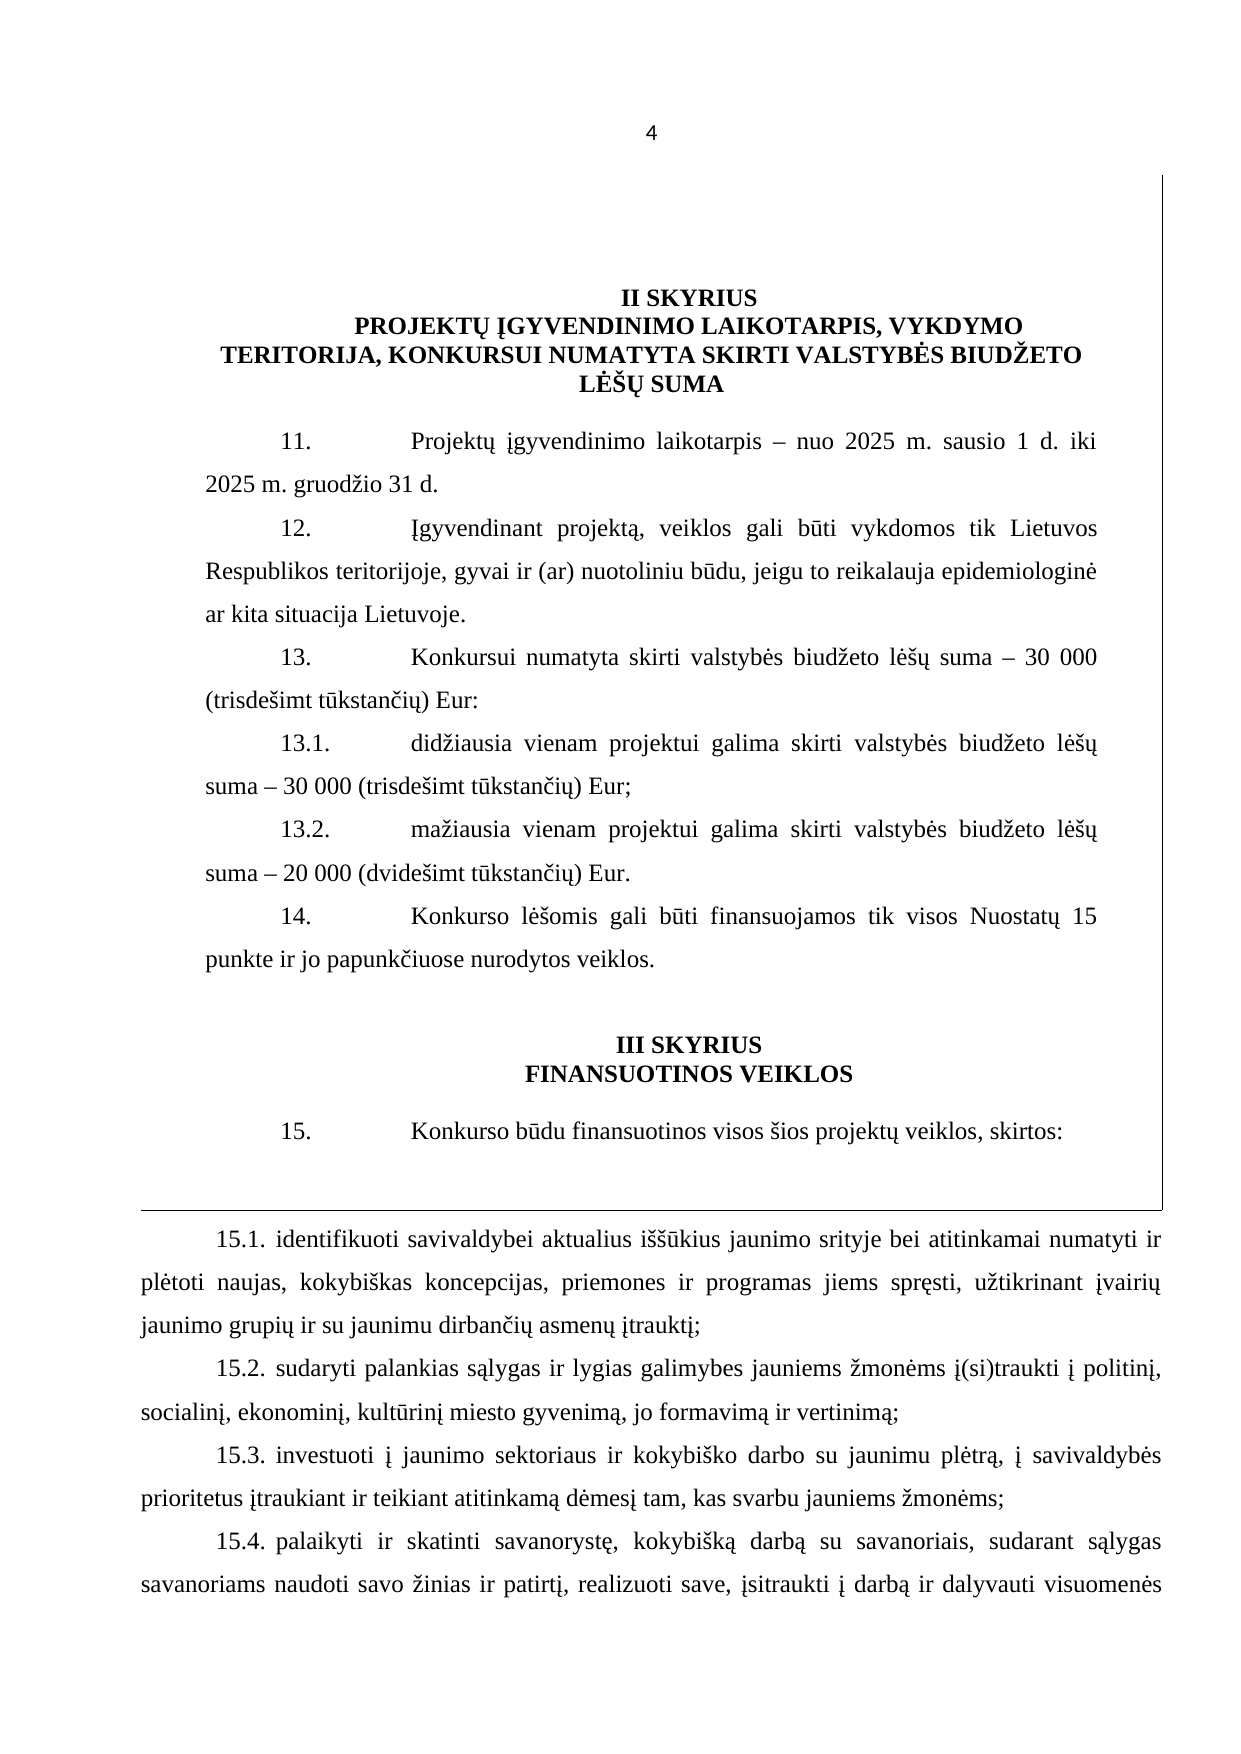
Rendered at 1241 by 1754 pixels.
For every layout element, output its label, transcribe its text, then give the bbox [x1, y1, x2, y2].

text PROJEKTŲ ĮGYVENDINIMO LAIKOTARPIS, VYKDYMO TERITORIJA, KONKURSUI NUMATYTA SKIRTI VALSTYBĖS BIUDŽETO LĖŠŲ SUMA [141, 311, 1162, 398]
text 15.1. identifikuoti savivaldybei aktualius iššūkius jaunimo srityje bei atitinkamai numatyti ir plėtoti naujas, kokybiškas koncepcijas, priemones ir programas jiems spręsti, užtikrinant įvairių jaunimo grupių ir su jaunimu dirbančių asmenų įtrauktį; [141, 1224, 1162, 1339]
text 13. Konkursui numatyta skirti valstybės biudžeto lėšų suma – 30 000 (trisdešimt tūkstančių) Eur: [141, 577, 1162, 664]
text 15.2. sudaryti palankias sąlygas ir lygias galimybes jauniems žmonėms į(si)traukti į politinį, socialinį, ekonominį, kultūrinį miesto gyvenimą, jo formavimą ir vertinimą; [141, 1353, 1162, 1425]
text 15.3. investuoti į jaunimo sektoriaus ir kokybiško darbo su jaunimu plėtrą, į savivaldybės prioritetus įtraukiant ir teikiant atitinkamą dėmesį tam, kas svarbu jauniems žmonėms; [141, 1440, 1162, 1512]
text II SKYRIUS [141, 218, 1162, 311]
text 15. Konkurso būdu finansuotinos visos šios projektų veiklos, skirtos: [141, 1116, 1162, 1210]
text 12. Įgyvendinant projektą, veiklos gali būti vykdomos tik Lietuvos Respublikos teritorijoje, gyvai ir (ar) nuotoliniu būdu, jeigu to reikalauja epidemiologinė ar kita situacija Lietuvoje. [141, 448, 1162, 577]
text 15.4. palaikyti ir skatinti savanorystę, kokybišką darbą su savanoriais, sudarant sąlygas savanoriams naudoti savo žinias ir patirtį, realizuoti save, įsitraukti į darbą ir dalyvauti visuomenės [141, 1526, 1162, 1598]
text 14. Konkurso lėšomis gali būti finansuojamos tik visos Nuostatų 15 punkte ir jo papunkčiuose nurodytos veiklos. [141, 836, 1162, 966]
text 11. Projektų įgyvendinimo laikotarpis – nuo 2025 m. sausio 1 d. iki 2025 m. gruodžio 31 d. [141, 426, 1162, 448]
text 13.1. didžiausia vienam projektui galima skirti valstybės biudžeto lėšų suma – 30 000 (trisdešimt tūkstančių) Eur; [141, 664, 1162, 750]
text III skyrius [141, 966, 1162, 1059]
text finansuotinos veiklos [141, 1059, 1162, 1088]
text 13.2. mažiausia vienam projektui galima skirti valstybės biudžeto lėšų suma – 20 000 (dvidešimt tūkstančių) Eur. [141, 750, 1162, 836]
